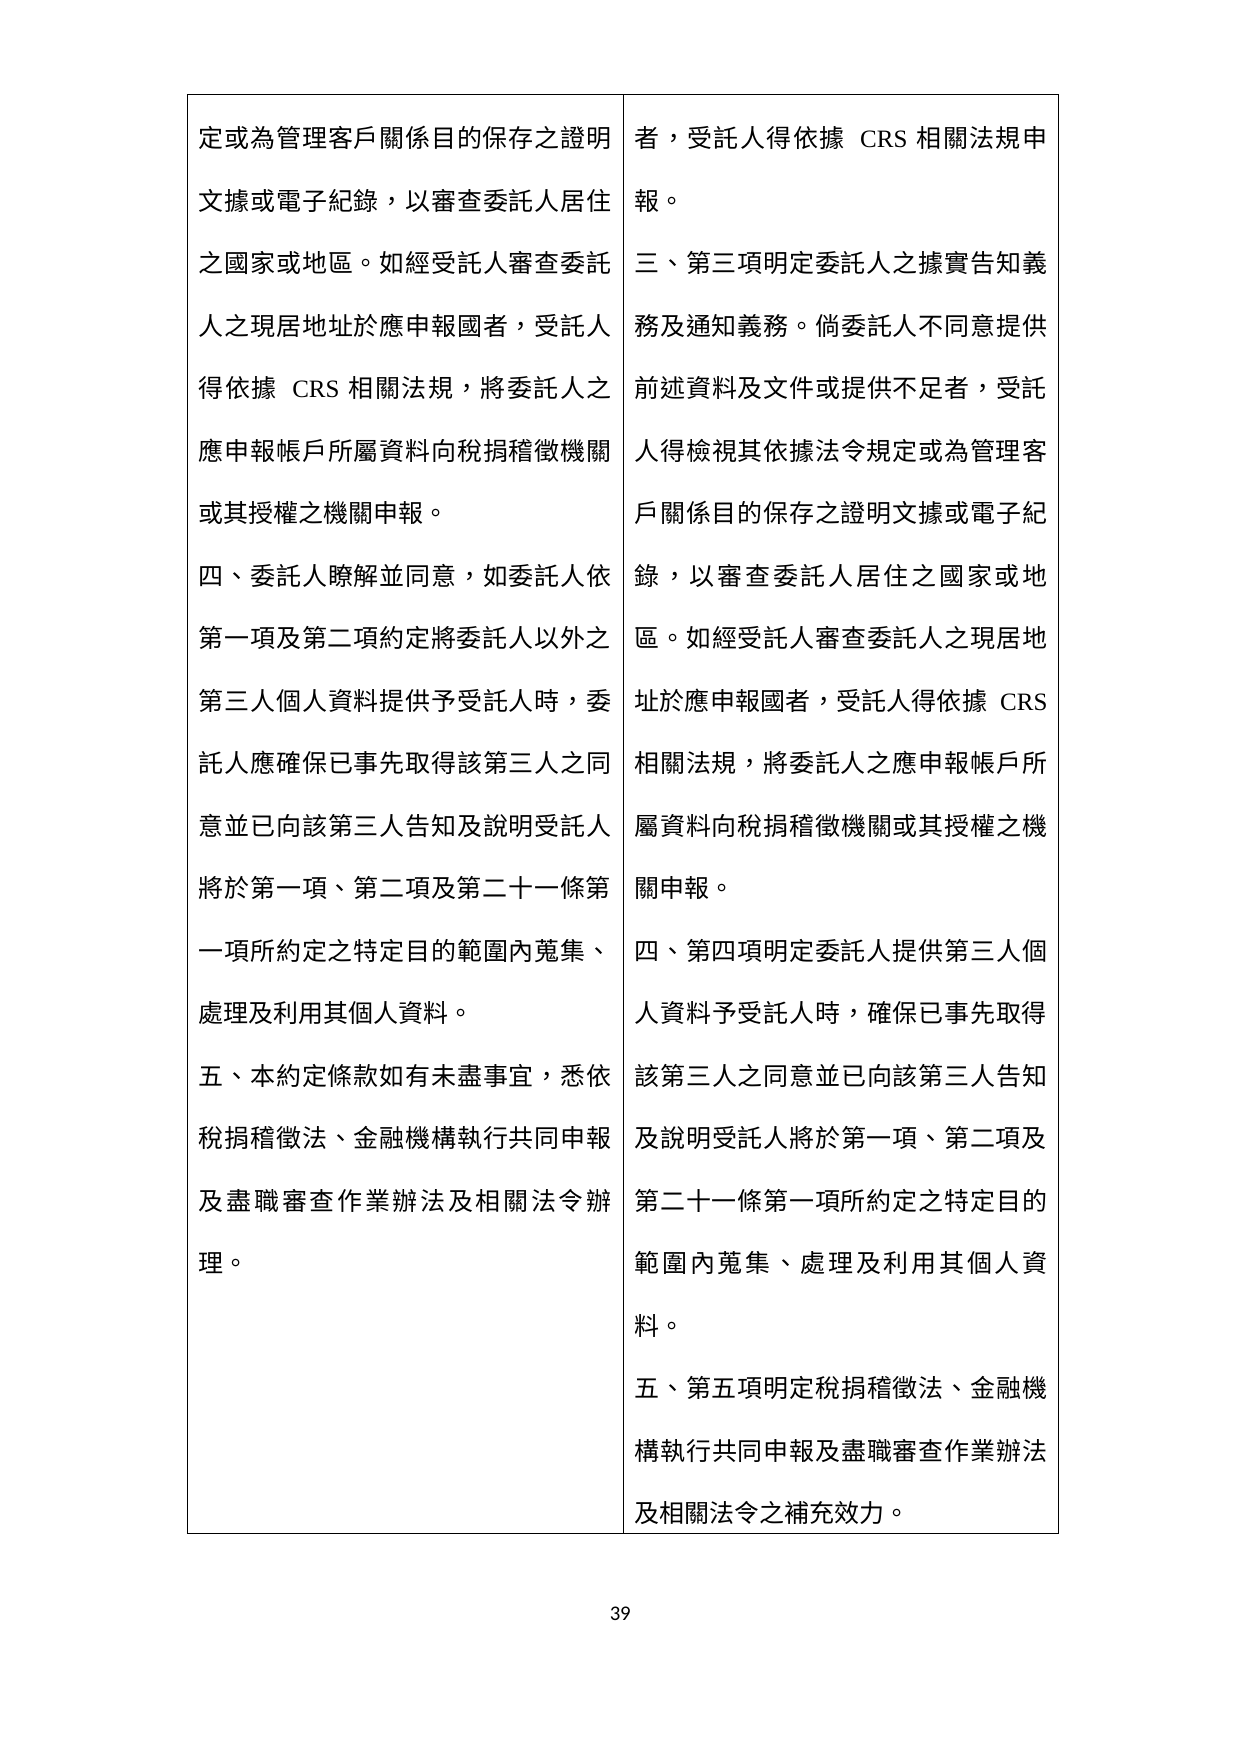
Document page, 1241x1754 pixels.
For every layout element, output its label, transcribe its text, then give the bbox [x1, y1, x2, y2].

table_cell 者，受託人得依據 CRS 相關法規申報。 三、第三項明定委託人之據實告知義務及通知義務。倘委託人不同意提供前述資料及文件或提供不足者，受託人得檢視其依據法令規定或為管理客戶關係目的保存之證明文據或電子紀錄，以審查委託人居住之國家或地區。如經受託人審查委託人之現居地址於應申報國者，受託人得依據 CRS 相關法規，將委託人之應申報帳戶所屬資料向稅捐稽徵機關或其授權之機關申報。 四、第四項明定委託人提供第三人個人資料予受託人時，確保已事先取得該第三人之同意並已向該第三人告知及說明受託人將於第一項、第二項及第二十一條第一項所約定之特定目的範圍內蒐集、處理及利用其個人資料。 五、第五項明定稅捐稽徵法、金融機構執行共同申報及盡職審查作業辦法及相關法令之補充效力。 [624, 95, 1058, 1533]
table_cell 定或為管理客戶關係目的保存之證明文據或電子紀錄，以審查委託人居住之國家或地區。如經受託人審查委託人之現居地址於應申報國者，受託人得依據 CRS 相關法規，將委託人之應申報帳戶所屬資料向稅捐稽徵機關或其授權之機關申報。 四、委託人瞭解並同意，如委託人依第一項及第二項約定將委託人以外之第三人個人資料提供予受託人時，委託人應確保已事先取得該第三人之同意並已向該第三人告知及說明受託人將於第一項、第二項及第二十一條第一項所約定之特定目的範圍內蒐集、處理及利用其個人資料。 五、本約定條款如有未盡事宜，悉依稅捐稽徵法、金融機構執行共同申報及盡職審查作業辦法及相關法令辦理。 [188, 95, 623, 1533]
